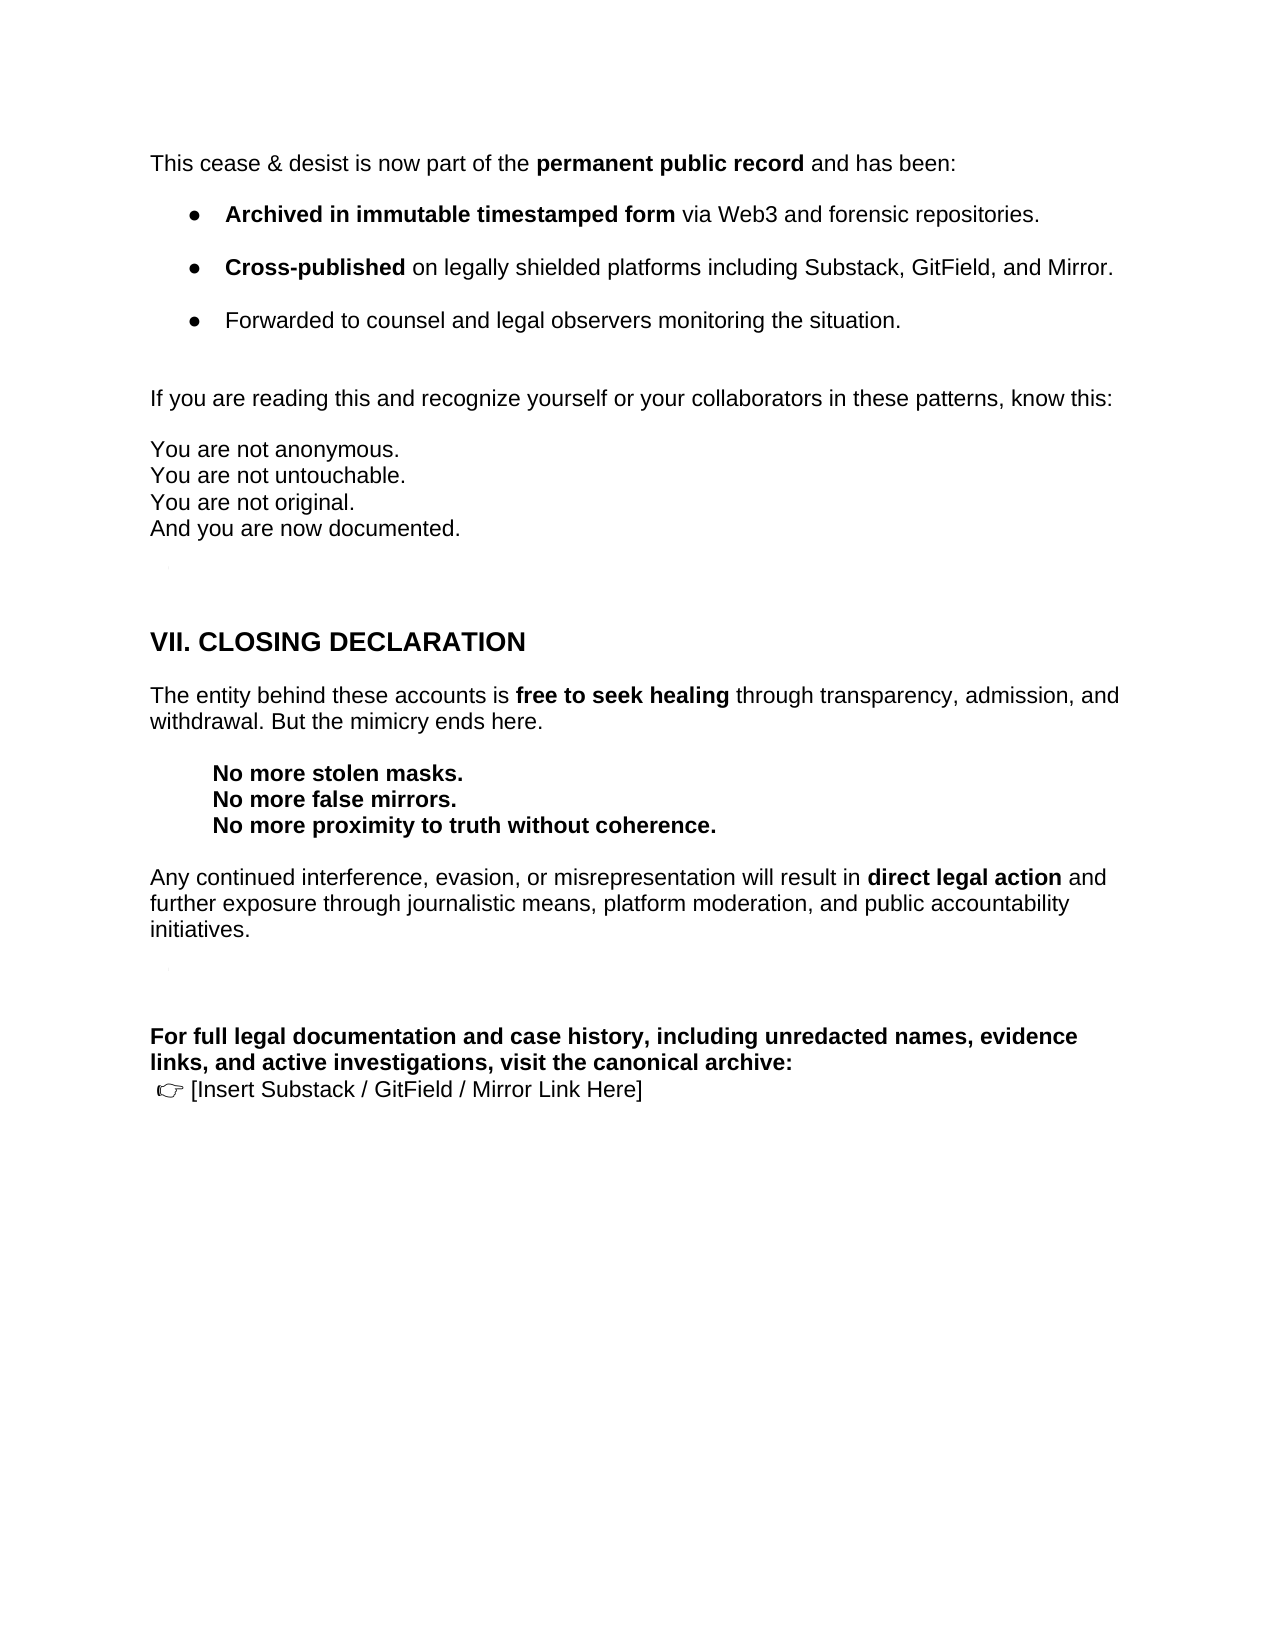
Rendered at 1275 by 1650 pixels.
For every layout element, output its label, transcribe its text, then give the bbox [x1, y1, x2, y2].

text You are not anonymous. You are not untouchable. You are not original. And you are now documented. [150, 436, 1125, 541]
text The entity behind these accounts is free to seek healing through transparency, admission, and withdrawal. But the mimicry ends here. [150, 682, 1125, 734]
list Forwarded to counsel and legal observers monitoring the situation. [187, 307, 1125, 359]
text Any continued interference, evasion, or misrepresentation will result in direct legal action and further exposure through journalistic means, platform moderation, and public accountability initiatives. [150, 864, 1125, 943]
list Archived in immutable timestamped form via Web3 and forensic repositories. [187, 201, 1125, 254]
text This cease & desist is now part of the permanent public record and has been: [150, 150, 1125, 176]
list Cross-published on legally shielded platforms including Substack, GitField, and Mirror. [187, 254, 1125, 307]
text If you are reading this and recognize yourself or your collaborators in these patterns, know this: [150, 384, 1125, 411]
text For full legal documentation and case history, including unredacted names, evidence links, and active investigations, visit the canonical archive: 👉 [Insert Substack / GitField / Mirror Link Here] [150, 1023, 1125, 1102]
subtitle VII. CLOSING DECLARATION [150, 626, 1125, 657]
text No more stolen masks. No more false mirrors. No more proximity to truth without coherence. [212, 759, 1062, 839]
